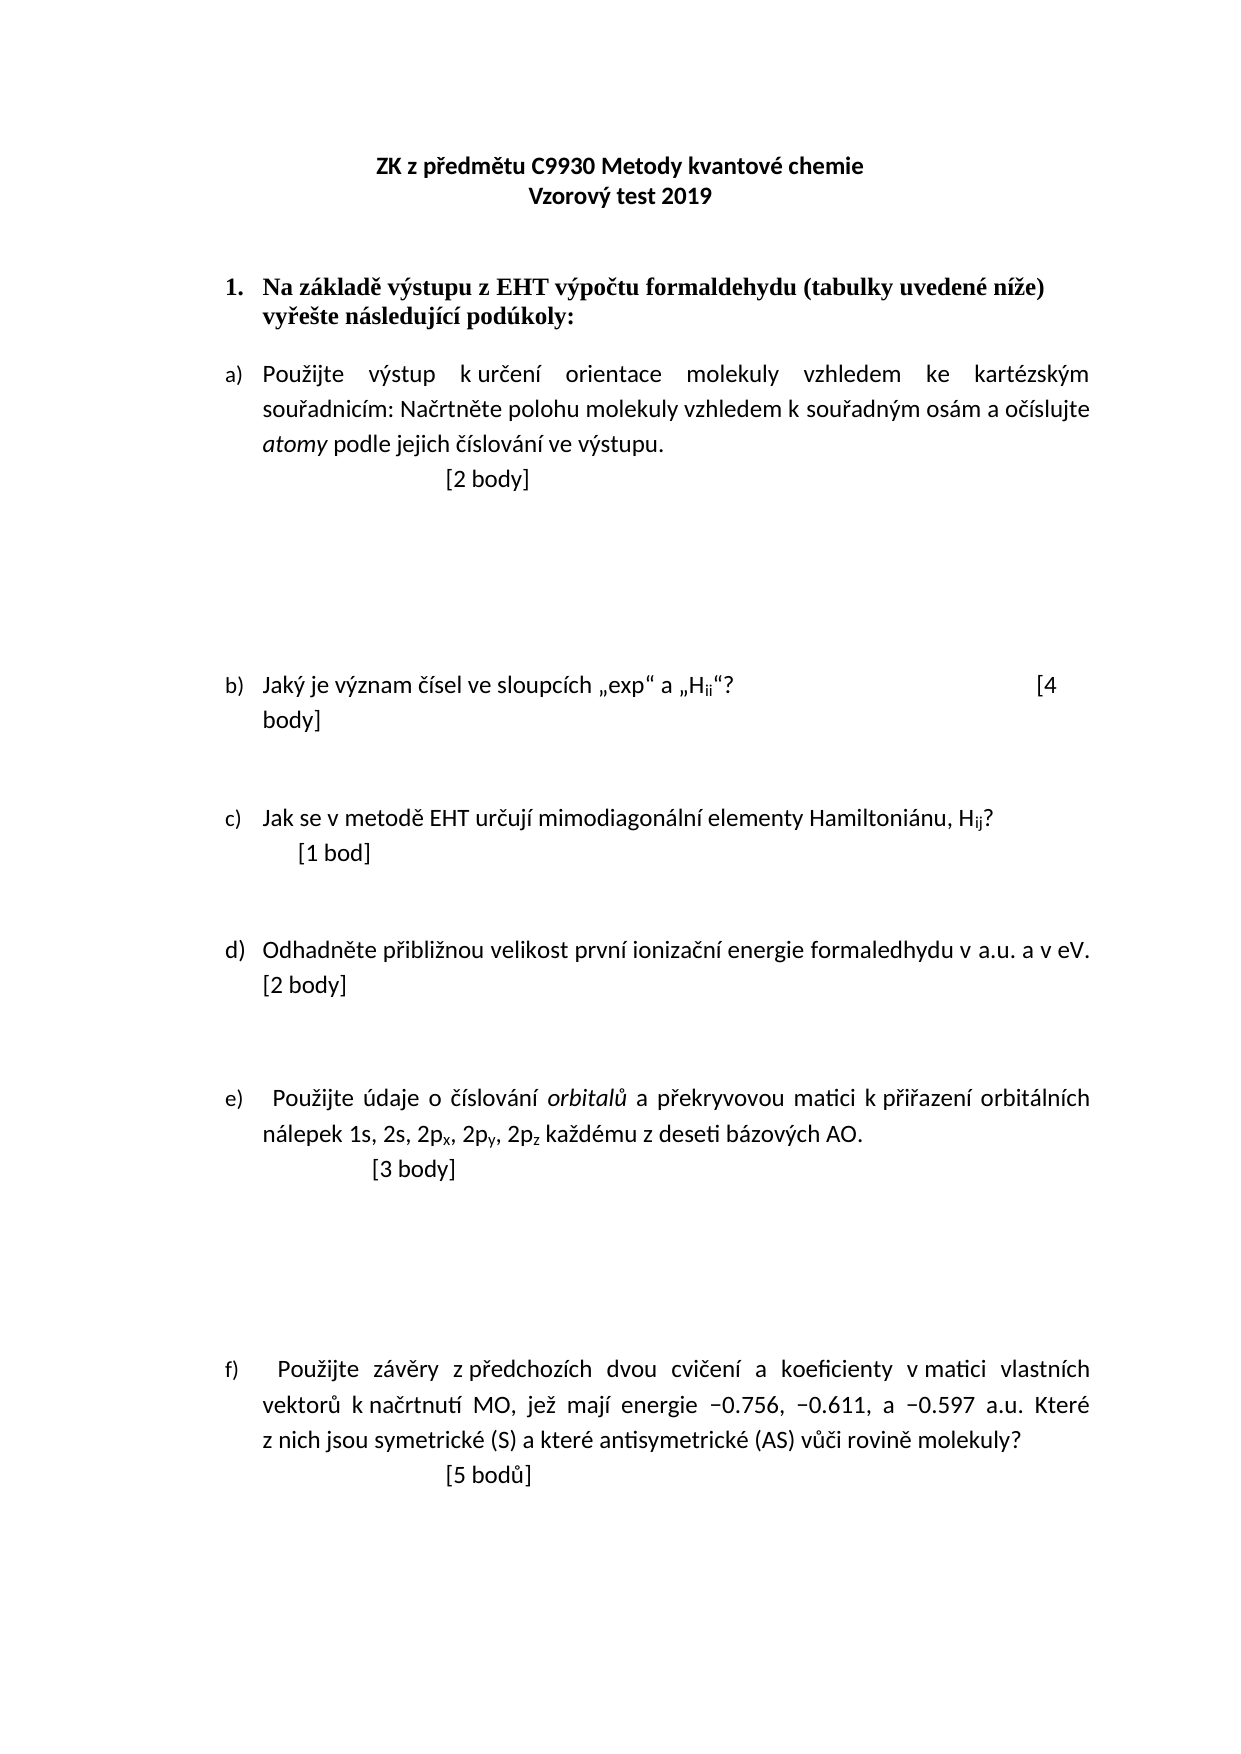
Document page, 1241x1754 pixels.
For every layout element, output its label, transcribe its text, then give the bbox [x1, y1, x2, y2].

list Použijte výstup k určení orientace molekuly vzhledem ke kartézským souřadnicím: Načrtněte polohu molekuly vzhledem k souřadným osám a očíslujte atomy podle jejich číslování ve výstupu. [2 body] [225, 358, 1090, 494]
list Odhadněte přibližnou velikost první ionizační energie formaledhydu v a.u. a v eV. [2 body] [225, 934, 1090, 999]
list Na základě výstupu z EHT výpočtu formaldehydu (tabulky uvedené níže) vyřešte následující podúkoly: [225, 272, 1090, 329]
text Vzorový test 2019 [150, 181, 1090, 211]
list Použijte závěry z předchozích dvou cvičení a koeficienty v matici vlastních vektorů k načrtnutí MO, jež mají energie −0.756, −0.611, a −0.597 a.u. Které z nich jsou symetrické (S) a které antisymetrické (AS) vůči rovině molekuly? [5 bodů] [225, 1351, 1090, 1490]
list Použijte údaje o číslování orbitalů a překryvovou matici k přiřazení orbitálních nálepek 1s, 2s, 2px, 2py, 2pz každému z deseti bázových AO. [3 body] [225, 1080, 1090, 1184]
list Jak se v metodě EHT určují mimodiagonální elementy Hamiltoniánu, Hij? [1 bod] [225, 802, 1090, 867]
text ZK z předmětu C9930 Metody kvantové chemie [150, 150, 1090, 181]
list Jaký je význam čísel ve sloupcích „exp“ a „Hii“? [4 body] [225, 669, 1090, 735]
